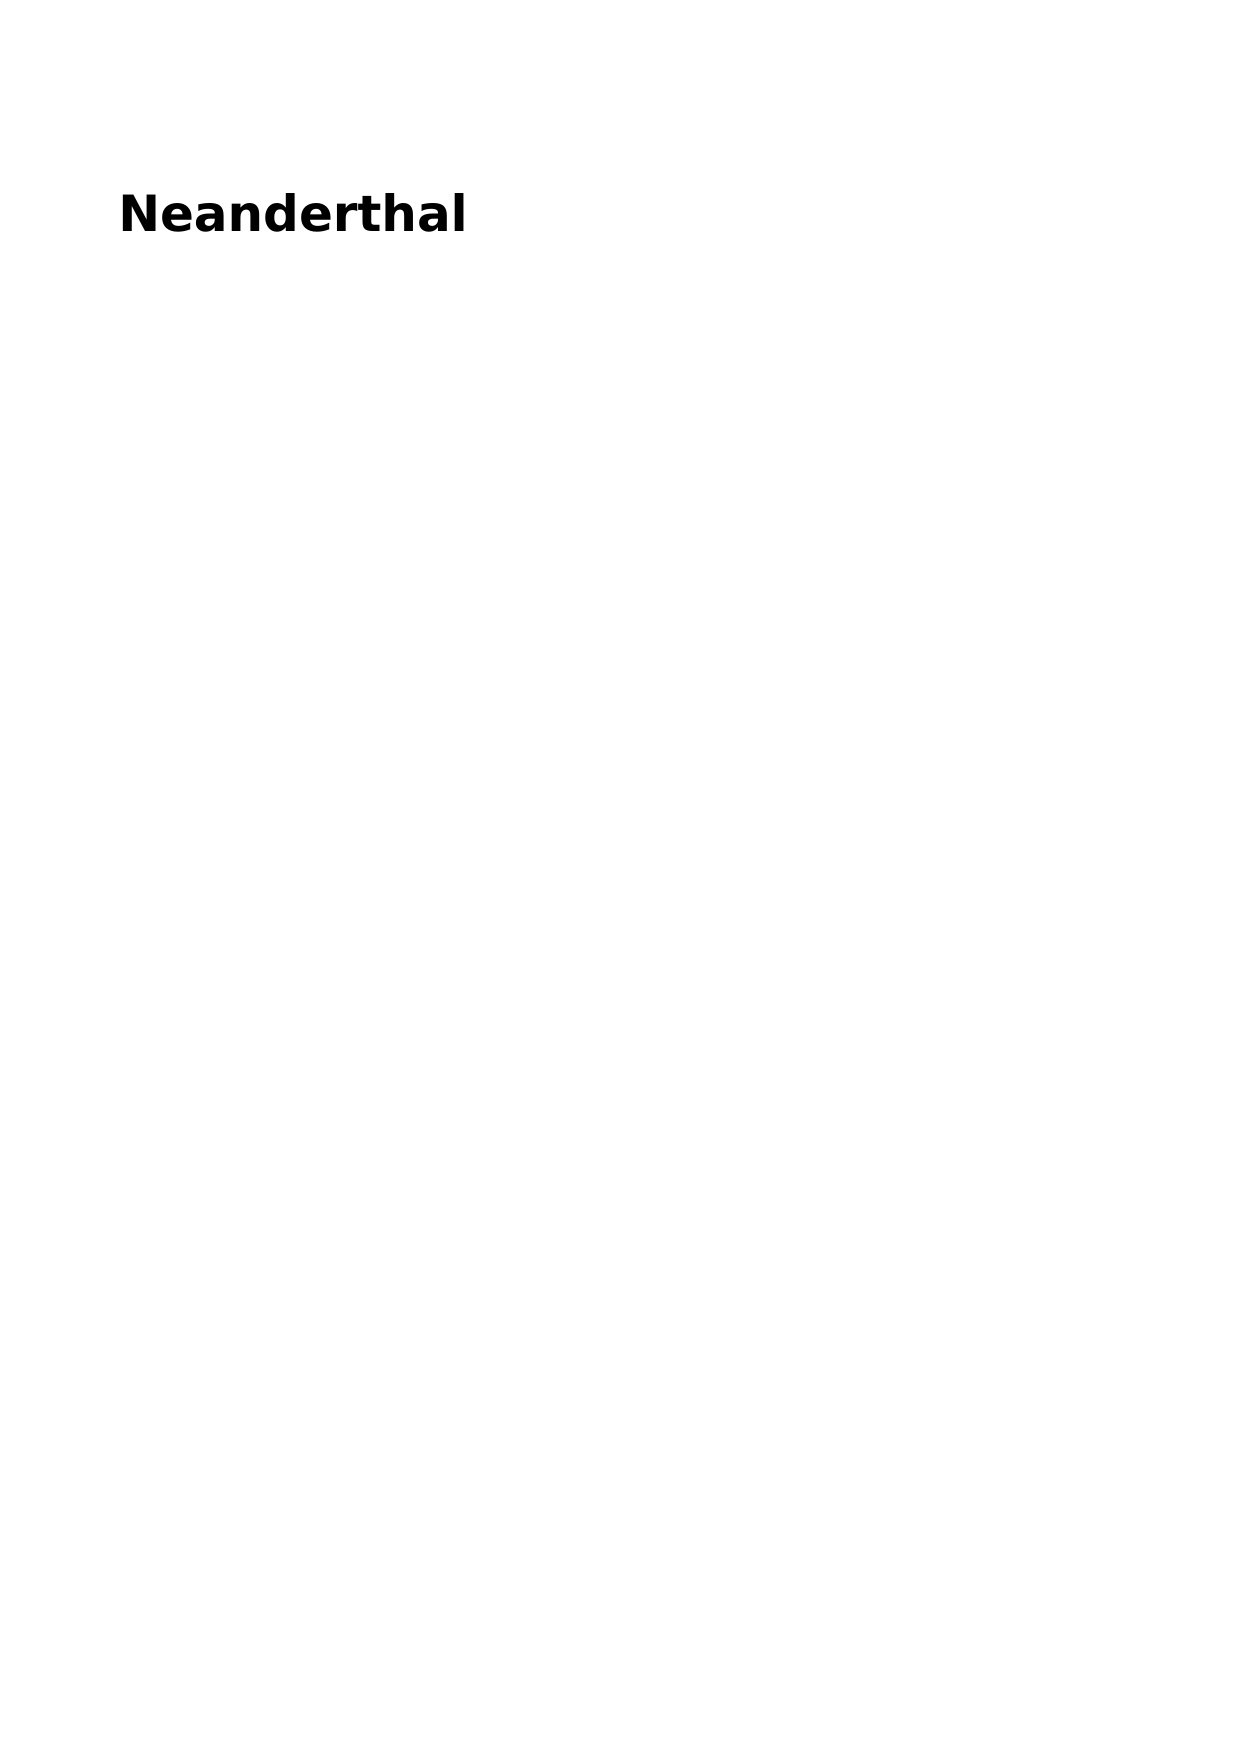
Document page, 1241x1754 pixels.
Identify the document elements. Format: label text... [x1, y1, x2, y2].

subtitle Neanderthal [118, 185, 1122, 243]
